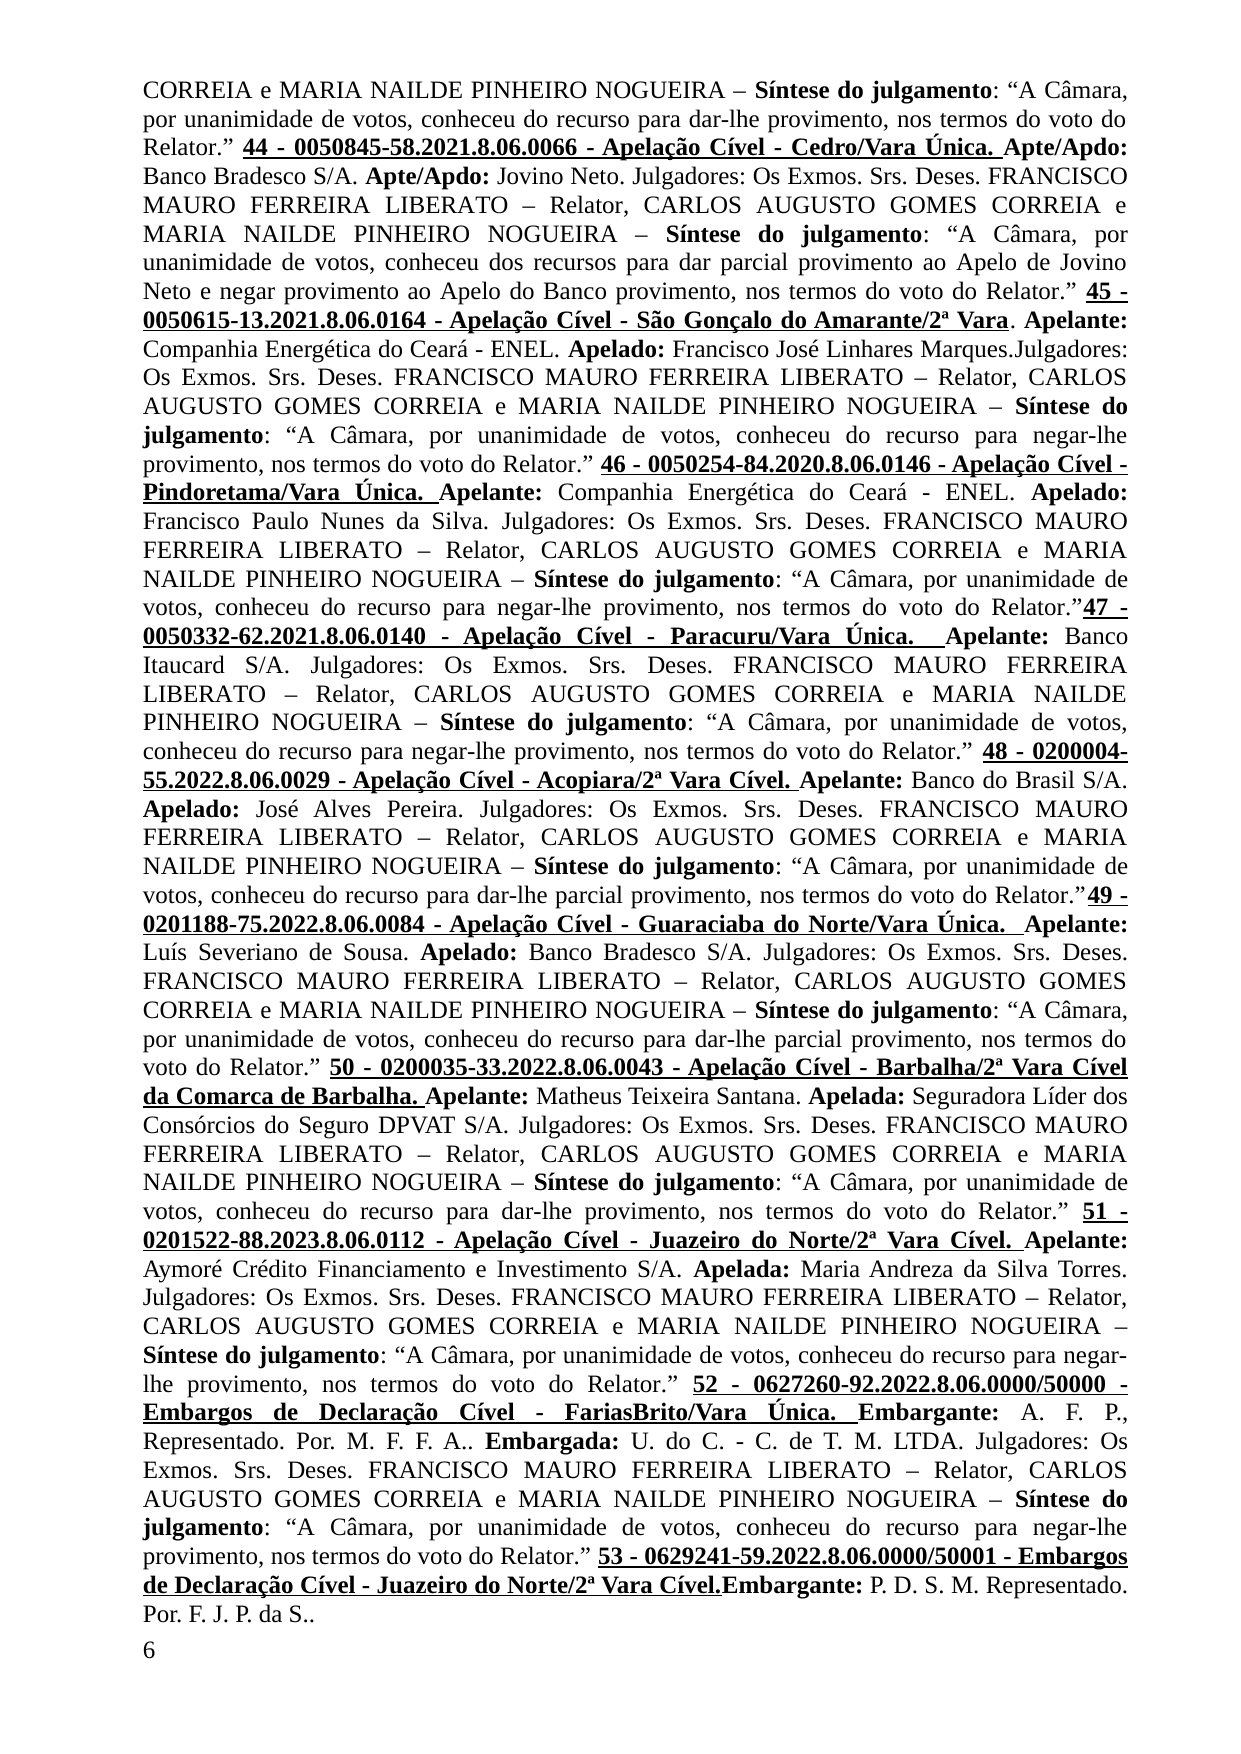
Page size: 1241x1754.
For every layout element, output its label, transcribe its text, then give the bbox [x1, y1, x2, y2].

text CORREIA e MARIA NAILDE PINHEIRO NOGUEIRA – Síntese do julgamento: “A Câmara, por unanimidade de votos, conheceu do recurso para dar-lhe provimento, nos termos do voto do Relator.” 44 - 0050845-58.2021.8.06.0066 - Apelação Cível - Cedro/Vara Única. Apte/Apdo: Banco Bradesco S/A. Apte/Apdo: Jovino Neto. Julgadores: Os Exmos. Srs. Deses. FRANCISCO MAURO FERREIRA LIBERATO – Relator, CARLOS AUGUSTO GOMES CORREIA e MARIA NAILDE PINHEIRO NOGUEIRA – Síntese do julgamento: “A Câmara, por unanimidade de votos, conheceu dos recursos para dar parcial provimento ao Apelo de Jovino Neto e negar provimento ao Apelo do Banco provimento, nos termos do voto do Relator.” 45 - 0050615-13.2021.8.06.0164 - Apelação Cível - São Gonçalo do Amarante/2ª Vara. Apelante: Companhia Energética do Ceará - ENEL. Apelado: Francisco José Linhares Marques.Julgadores: Os Exmos. Srs. Deses. FRANCISCO MAURO FERREIRA LIBERATO – Relator, CARLOS AUGUSTO GOMES CORREIA e MARIA NAILDE PINHEIRO NOGUEIRA – Síntese do julgamento: “A Câmara, por unanimidade de votos, conheceu do recurso para negar-lhe provimento, nos termos do voto do Relator.” 46 - 0050254-84.2020.8.06.0146 - Apelação Cível - Pindoretama/Vara Única. Apelante: Companhia Energética do Ceará - ENEL. Apelado: Francisco Paulo Nunes da Silva. Julgadores: Os Exmos. Srs. Deses. FRANCISCO MAURO FERREIRA LIBERATO – Relator, CARLOS AUGUSTO GOMES CORREIA e MARIA NAILDE PINHEIRO NOGUEIRA – Síntese do julgamento: “A Câmara, por unanimidade de votos, conheceu do recurso para negar-lhe provimento, nos termos do voto do Relator.”47 - 0050332-62.2021.8.06.0140 - Apelação Cível - Paracuru/Vara Única. Apelante: Banco Itaucard S/A. Julgadores: Os Exmos. Srs. Deses. FRANCISCO MAURO FERREIRA LIBERATO – Relator, CARLOS AUGUSTO GOMES CORREIA e MARIA NAILDE PINHEIRO NOGUEIRA – Síntese do julgamento: “A Câmara, por unanimidade de votos, conheceu do recurso para negar-lhe provimento, nos termos do voto do Relator.” 48 - 0200004-55.2022.8.06.0029 - Apelação Cível - Acopiara/2ª Vara Cível. Apelante: Banco do Brasil S/A. Apelado: José Alves Pereira. Julgadores: Os Exmos. Srs. Deses. FRANCISCO MAURO FERREIRA LIBERATO – Relator, CARLOS AUGUSTO GOMES CORREIA e MARIA NAILDE PINHEIRO NOGUEIRA – Síntese do julgamento: “A Câmara, por unanimidade de votos, conheceu do recurso para dar-lhe parcial provimento, nos termos do voto do Relator.”49 - 0201188-75.2022.8.06.0084 - Apelação Cível - Guaraciaba do Norte/Vara Única. Apelante: Luís Severiano de Sousa. Apelado: Banco Bradesco S/A. Julgadores: Os Exmos. Srs. Deses. FRANCISCO MAURO FERREIRA LIBERATO – Relator, CARLOS AUGUSTO GOMES CORREIA e MARIA NAILDE PINHEIRO NOGUEIRA – Síntese do julgamento: “A Câmara, por unanimidade de votos, conheceu do recurso para dar-lhe parcial provimento, nos termos do voto do Relator.” 50 - 0200035-33.2022.8.06.0043 - Apelação Cível - Barbalha/2ª Vara Cível da Comarca de Barbalha. Apelante: Matheus Teixeira Santana. Apelada: Seguradora Líder dos Consórcios do Seguro DPVAT S/A. Julgadores: Os Exmos. Srs. Deses. FRANCISCO MAURO FERREIRA LIBERATO – Relator, CARLOS AUGUSTO GOMES CORREIA e MARIA NAILDE PINHEIRO NOGUEIRA – Síntese do julgamento: “A Câmara, por unanimidade de votos, conheceu do recurso para dar-lhe provimento, nos termos do voto do Relator.” 51 - 0201522-88.2023.8.06.0112 - Apelação Cível - Juazeiro do Norte/2ª Vara Cível. Apelante: Aymoré Crédito Financiamento e Investimento S/A. Apelada: Maria Andreza da Silva Torres. Julgadores: Os Exmos. Srs. Deses. FRANCISCO MAURO FERREIRA LIBERATO – Relator, CARLOS AUGUSTO GOMES CORREIA e MARIA NAILDE PINHEIRO NOGUEIRA – Síntese do julgamento: “A Câmara, por unanimidade de votos, conheceu do recurso para negar-lhe provimento, nos termos do voto do Relator.” 52 - 0627260-92.2022.8.06.0000/50000 - Embargos de Declaração Cível - FariasBrito/Vara Única. Embargante: A. F. P., Representado. Por. M. F. F. A.. Embargada: U. do C. - C. de T. M. LTDA. Julgadores: Os Exmos. Srs. Deses. FRANCISCO MAURO FERREIRA LIBERATO – Relator, CARLOS AUGUSTO GOMES CORREIA e MARIA NAILDE PINHEIRO NOGUEIRA – Síntese do julgamento: “A Câmara, por unanimidade de votos, conheceu do recurso para negar-lhe provimento, nos termos do voto do Relator.” 53 - 0629241-59.2022.8.06.0000/50001 - Embargos de Declaração Cível - Juazeiro do Norte/2ª Vara Cível.Embargante: P. D. S. M. Representado. Por. F. J. P. da S.. [143, 75, 1128, 1627]
